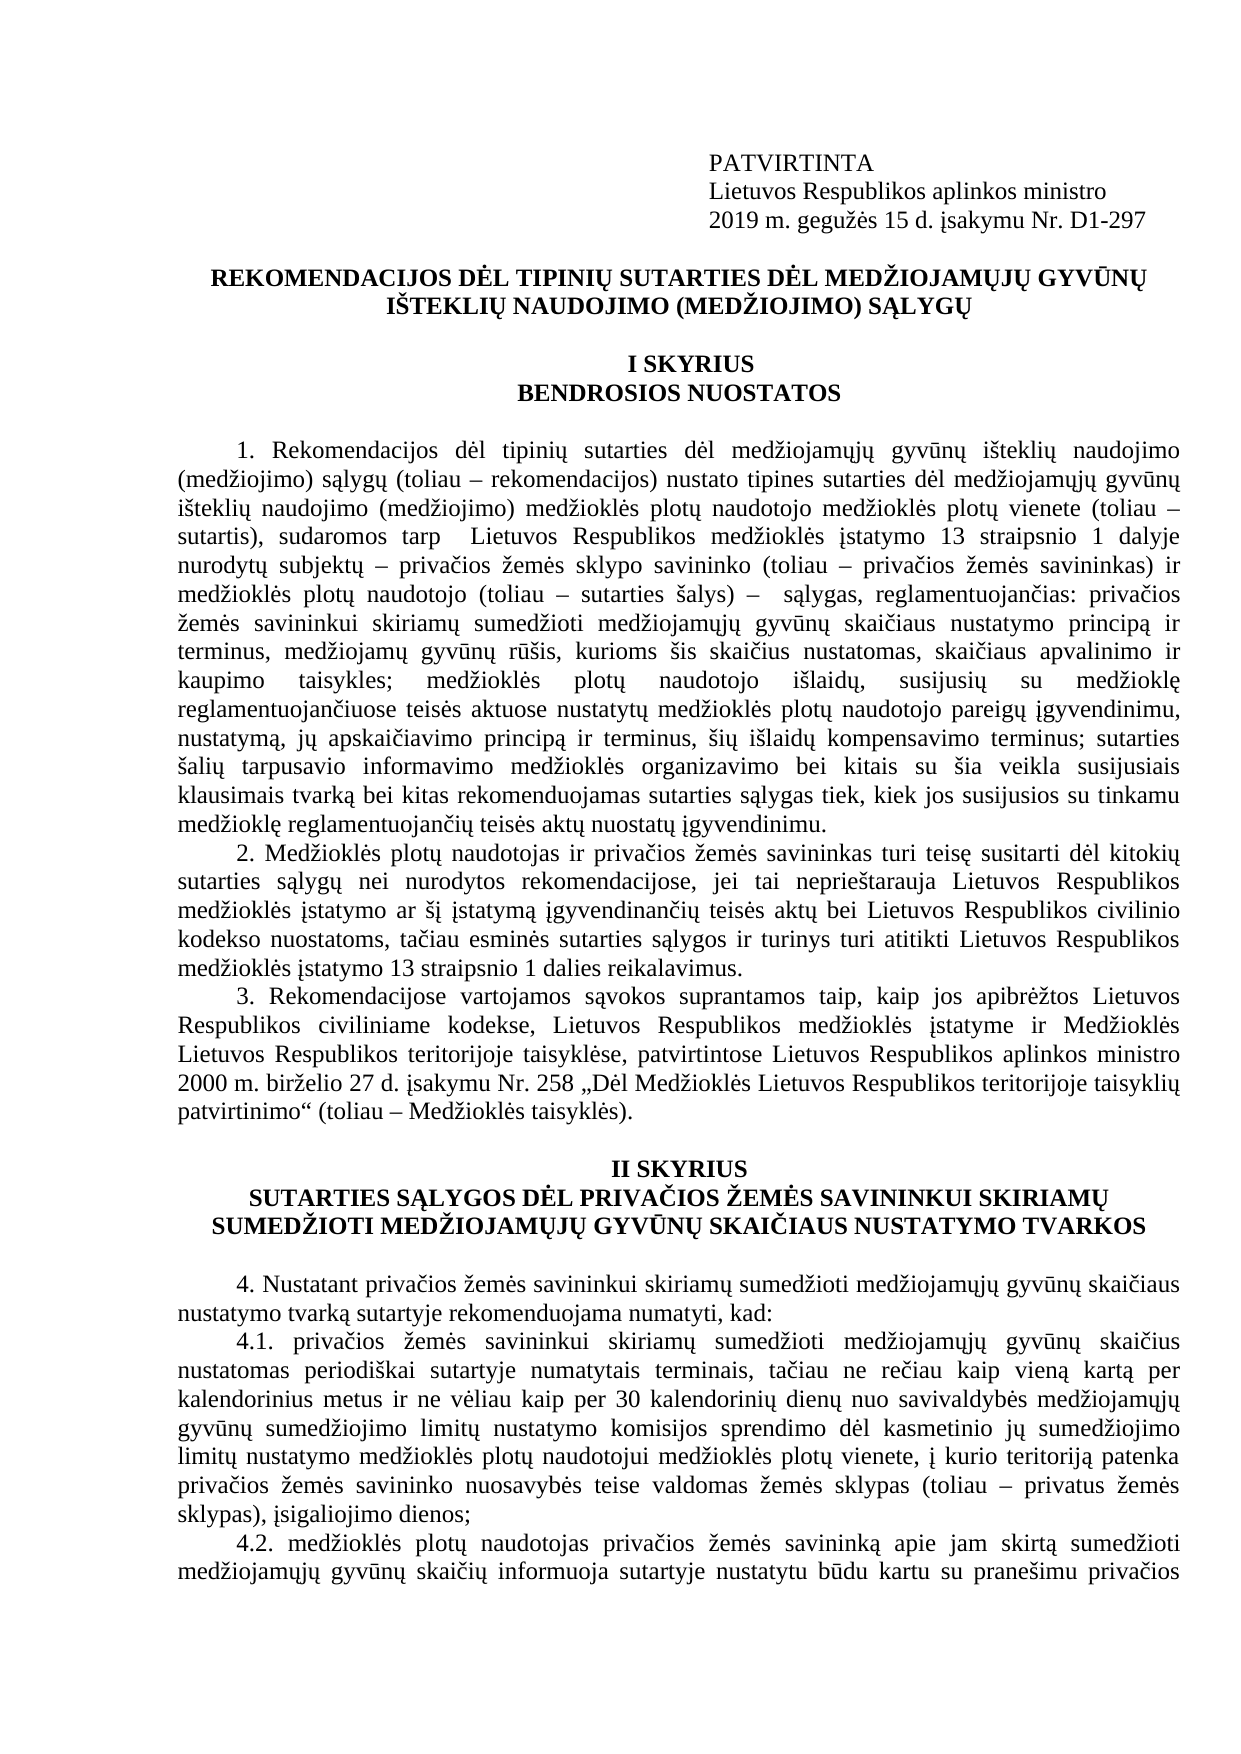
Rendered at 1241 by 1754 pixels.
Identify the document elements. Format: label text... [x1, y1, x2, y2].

text PATVIRTINTA [709, 148, 1181, 176]
text 4. Nustatant privačios žemės savininkui skiriamų sumedžioti medžiojamųjų gyvūnų skaičiaus nustatymo tvarką sutartyje rekomenduojama numatyti, kad: [177, 1269, 1181, 1326]
text 4.1. privačios žemės savininkui skiriamų sumedžioti medžiojamųjų gyvūnų skaičius nustatomas periodiškai sutartyje numatytais terminais, tačiau ne rečiau kaip vieną kartą per kalendorinius metus ir ne vėliau kaip per 30 kalendorinių dienų nuo savivaldybės medžiojamųjų gyvūnų sumedžiojimo limitų nustatymo komisijos sprendimo dėl kasmetinio jų sumedžiojimo limitų nustatymo medžioklės plotų naudotojui medžioklės plotų vienete, į kurio teritoriją patenka privačios žemės savininko nuosavybės teise valdomas žemės sklypas (toliau – privatus žemės sklypas), įsigaliojimo dienos; [177, 1326, 1181, 1528]
text 2019 m. gegužės 15 d. įsakymu Nr. D1-297 [709, 205, 1181, 234]
text I SKYRIUS [177, 349, 1181, 378]
text 1. Rekomendacijos dėl tipinių sutarties dėl medžiojamųjų gyvūnų išteklių naudojimo (medžiojimo) sąlygų (toliau – rekomendacijos) nustato tipines sutarties dėl medžiojamųjų gyvūnų išteklių naudojimo (medžiojimo) medžioklės plotų naudotojo medžioklės plotų vienete (toliau – sutartis), sudaromos tarp Lietuvos Respublikos medžioklės įstatymo 13 straipsnio 1 dalyje nurodytų subjektų – privačios žemės sklypo savininko (toliau – privačios žemės savininkas) ir medžioklės plotų naudotojo (toliau – sutarties šalys) – sąlygas, reglamentuojančias: privačios žemės savininkui skiriamų sumedžioti medžiojamųjų gyvūnų skaičiaus nustatymo principą ir terminus, medžiojamų gyvūnų rūšis, kurioms šis skaičius nustatomas, skaičiaus apvalinimo ir kaupimo taisykles; medžioklės plotų naudotojo išlaidų, susijusių su medžioklę reglamentuojančiuose teisės aktuose nustatytų medžioklės plotų naudotojo pareigų įgyvendinimu, nustatymą, jų apskaičiavimo principą ir terminus, šių išlaidų kompensavimo terminus; sutarties šalių tarpusavio informavimo medžioklės organizavimo bei kitais su šia veikla susijusiais klausimais tvarką bei kitas rekomenduojamas sutarties sąlygas tiek, kiek jos susijusios su tinkamu medžioklę reglamentuojančių teisės aktų nuostatų įgyvendinimu. [177, 435, 1181, 838]
text 2. Medžioklės plotų naudotojas ir privačios žemės savininkas turi teisę susitarti dėl kitokių sutarties sąlygų nei nurodytos rekomendacijose, jei tai neprieštarauja Lietuvos Respublikos medžioklės įstatymo ar šį įstatymą įgyvendinančių teisės aktų bei Lietuvos Respublikos civilinio kodekso nuostatoms, tačiau esminės sutarties sąlygos ir turinys turi atitikti Lietuvos Respublikos medžioklės įstatymo 13 straipsnio 1 dalies reikalavimus. [177, 838, 1181, 981]
text II SKYRIUS [177, 1154, 1181, 1183]
text BENDROSIOS NUOSTATOS [177, 378, 1181, 406]
text Lietuvos Respublikos aplinkos ministro [709, 176, 1181, 205]
text REKOMENDACIJOS DĖL TIPINIŲ SUTARTIES DĖL MEDŽIOJAMŲJŲ GYVŪNŲ IŠTEKLIŲ NAUDOJIMO (MEDŽIOJIMO) SĄLYGŲ [177, 263, 1181, 320]
text SUTARTIES SĄLYGOS DĖL PRIVAČIOS ŽEMĖS SAVININKUI SKIRIAMŲ SUMEDŽIOTI MEDŽIOJAMŲJŲ GYVŪNŲ SKAIČIAUS NUSTATYMO TVARKOS [177, 1183, 1181, 1240]
text 4.2. medžioklės plotų naudotojas privačios žemės savininką apie jam skirtą sumedžioti medžiojamųjų gyvūnų skaičių informuoja sutartyje nustatytu būdu kartu su pranešimu privačios [177, 1528, 1181, 1585]
text 3. Rekomendacijose vartojamos sąvokos suprantamos taip, kaip jos apibrėžtos Lietuvos Respublikos civiliniame kodekse, Lietuvos Respublikos medžioklės įstatyme ir Medžioklės Lietuvos Respublikos teritorijoje taisyklėse, patvirtintose Lietuvos Respublikos aplinkos ministro 2000 m. birželio 27 d. įsakymu Nr. 258 „Dėl Medžioklės Lietuvos Respublikos teritorijoje taisyklių patvirtinimo“ (toliau – Medžioklės taisyklės). [177, 981, 1181, 1125]
